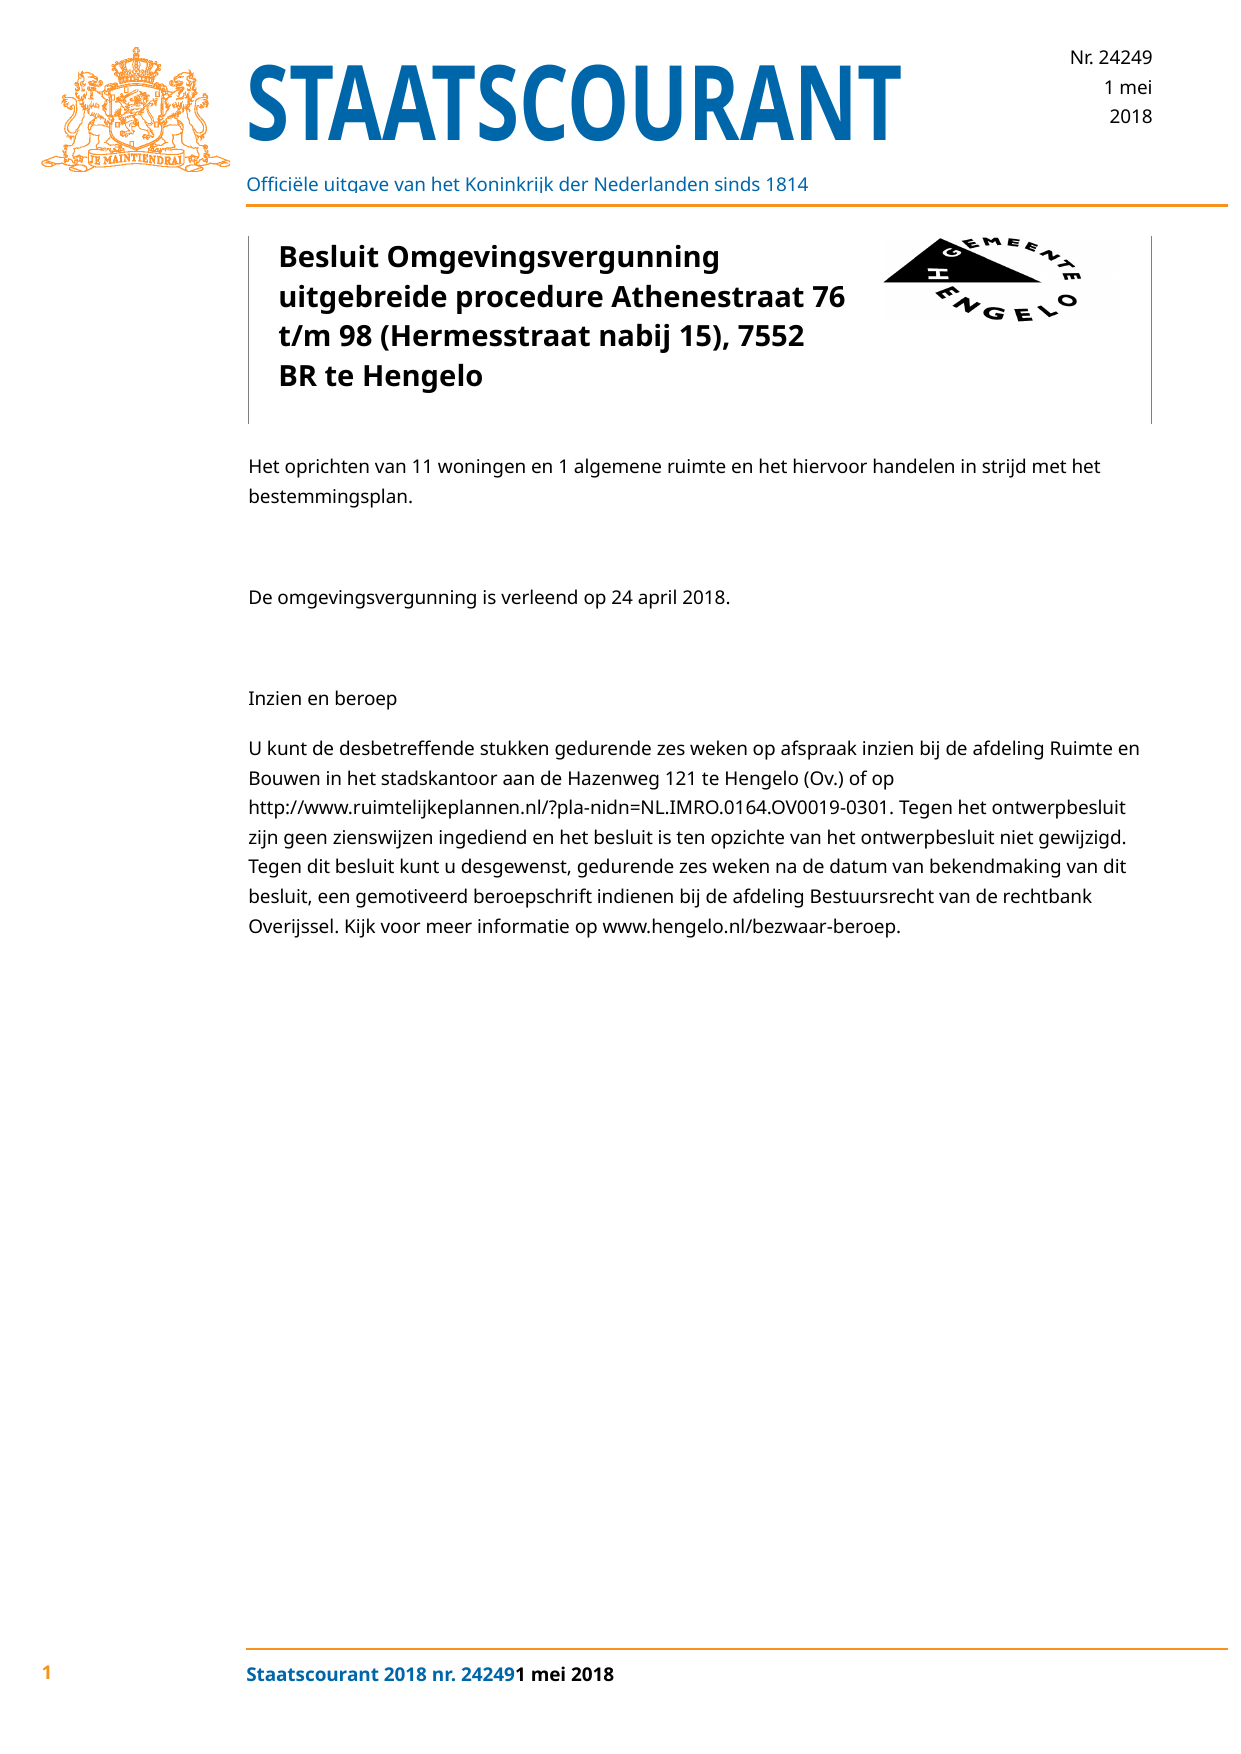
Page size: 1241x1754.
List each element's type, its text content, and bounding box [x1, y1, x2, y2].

table_header [850, 236, 1151, 424]
text De omgevingsvergunning is verleend op 24 april 2018. [248, 584, 1152, 610]
text U kunt de desbetreffende stukken gedurende zes weken op afspraak inzien bij de afdeling Ruimte en Bouwen in het stadskantoor aan de Hazenweg 121 te Hengelo (Ov.) of op http://www.ruimtelijkeplannen.nl/?pla-nidn=NL.IMRO.0164.OV0019-0301. Tegen het ontwerpbesluit zijn geen zienswijzen ingediend en het besluit is ten opzichte van het ontwerpbesluit niet gewijzigd. Tegen dit besluit kunt u desgewenst, gedurende zes weken na de datum van bekendmaking van dit besluit, een gemotiveerd beroepschrift indienen bij de afdeling Bestuursrecht van de rechtbank Overijssel. Kijk voor meer informatie op www.hengelo.nl/bezwaar-beroep. [248, 735, 1152, 938]
text Het oprichten van 11 woningen en 1 algemene ruimte en het hiervoor handelen in strijd met het bestemmingsplan. [248, 454, 1152, 509]
picture [882, 236, 1119, 322]
table_header Besluit Omgevingsvergunning uitgebreide procedure Athenestraat 76 t/m 98 (Hermesstraat nabij 15), 7552 BR te Hengelo [249, 236, 850, 424]
text Inzien en beroep [248, 685, 1152, 711]
picture [41, 47, 231, 172]
